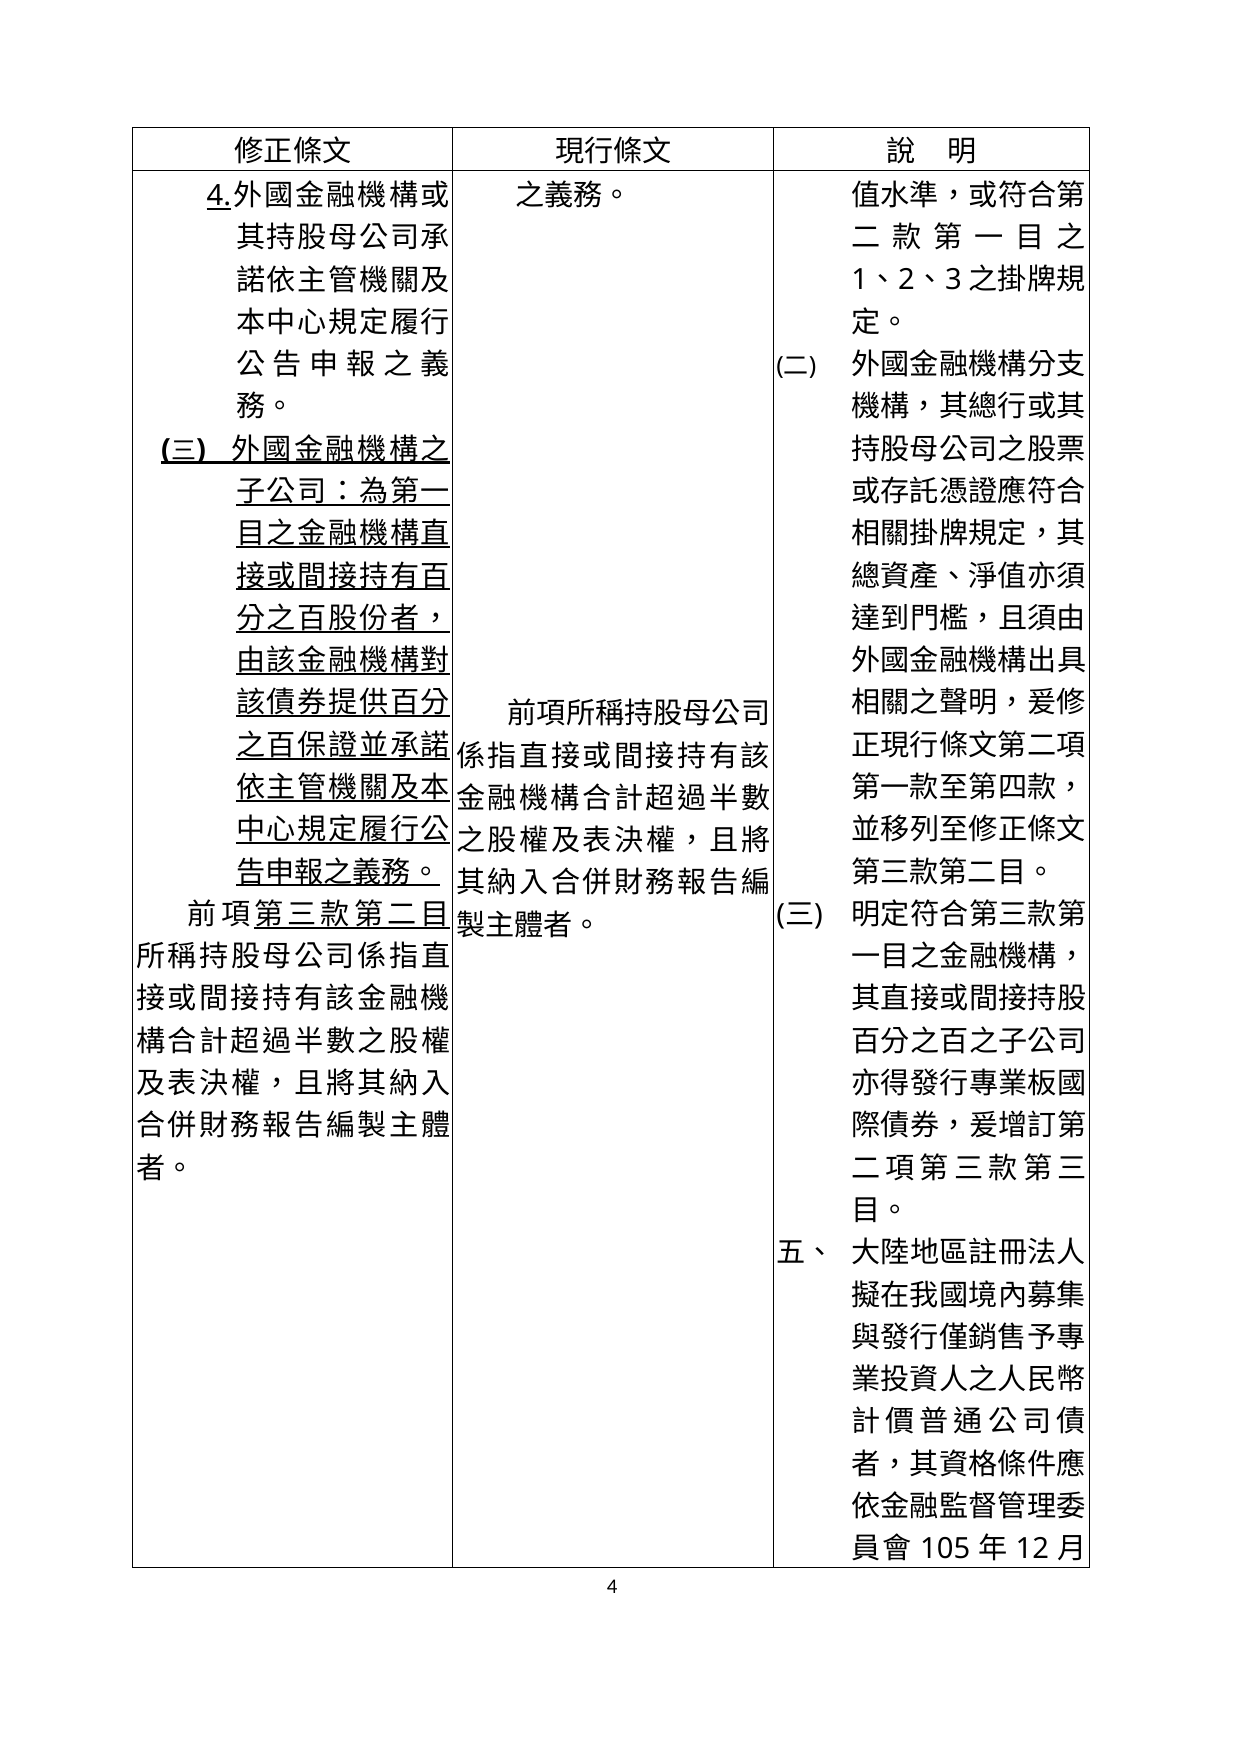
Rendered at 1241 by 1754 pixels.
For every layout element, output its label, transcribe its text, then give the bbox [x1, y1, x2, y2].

table_header 現行條文 [453, 128, 773, 170]
table_cell 為明確訂定得來臺發行專業板國際債券之外國發行人範圍及其資格條件，以利市場遵循，並採正面表列方式，以資明確，爰修正第二項規定。 明定超國家機構(Supranational)得來臺發行專業板國際債券，並列舉超國家機構之範圍，包括國際復興開發銀行（IBRD）等多邊國際機構如附表一，爰增訂第二項第一款規定。 明定外國發行人為依照外國法律組織登記或成立之公司或其子公司，亦得來臺發行專業板國際債券: 依照外國法律組織登記或成立之公司符合下列資格條件之一者： 經參考國外證券交易所對於發行專業板債券之規範，明定外國公司之股票或存託憑證符合相關掛牌規定者，得來臺發行專業板國際債券，爰增訂第二項第二款第一目之1、2、3規定。其中第3點之世界交易所聯合會(World Federation of Exchanges)正式會員(Member)資格，不包括附屬會員(Affiliate)，且該正式會員之證券主管機關須為國際證券管理機構組織（International Organization of Securities Commission， IOSCO）多邊瞭解備忘錄（MMoU）之簽署國或地區，併予敘明。 參照外國企業來臺第一上市之淨值規定，增訂外國公司總資產、淨值符合門檻者，亦得來臺發行專業板國際債券，爰增訂第二項第二款第一目之4規定。 考量國際債券市場實務作業需求，明定符合第二項第二款第一目之公司亦得透過其直接或間接持股百分之百之公司發行專業板國際債券，爰增訂第二項第二款第二目規定。 明定外國金融機構、其分支機構或其子公司符合下列資格條件者，亦得來臺發行專業板國際債券： 考量金融機構屬於資本密集與特許行業，爰修正第二項第三款第一目，訂定金融機構應符合全球前五百大銀行近三年之資產與淨值水準，或符合第二款第一目之1、2、3之掛牌規定。 外國金融機構分支機構，其總行或其持股母公司之股票或存託憑證應符合相關掛牌規定，其總資產、淨值亦須達到門檻，且須由外國金融機構出具相關之聲明，爰修正現行條文第二項第一款至第四款，並移列至修正條文第三款第二目。 明定符合第三款第一目之金融機構，其直接或間接持股百分之百之子公司亦得發行專業板國際債券，爰增訂第二項第三款第三目。 大陸地區註冊法人擬在我國境內募集與發行僅銷售予專業投資人之人民幣計價普通公司債者，其資格條件應依金融監督管理委員會105年12月28日金管證發字第1050042349號令、本管理規則第三條第十款及本中心相關公告辦理，不適用本條規定，併予敘明。 [774, 171, 1089, 1567]
table_header 說 明 [774, 128, 1089, 170]
table_cell 第四條之一 外國發行人在國內募集與發行僅銷售予專業投資人之外幣計價普通公司債，經主管機關核定免依證券交易法第二十二條第一項辦理申報生效者，得依本管理規則規定向本中心申請櫃檯買賣。 前項外國發行人應為依照外國法律組織登記之法人或符合下列所定條件之外國金融機構分支機構： 外國金融機構或其持股母公司符合下列資格條件之一者： (一)股票應已在經主管機關核定之國外證券市場掛牌交易。 (二)存託憑證應已在經主管機關核定之美國全國性證券交易所掛牌交易，且該存託憑證為參與型第二級或參與型第三 級。 二、外國金融機構及其分支機構依註冊地國之法令規定，得募集與發行本次債券。 三、外國金融機構已出具聲明承諾對其分支機構發行債券之行為及其債務履行負全部責任。 四、外國金融機構或其持股母公司承諾依主管機關及本中心規定履行公告申報之義務。 前項所稱持股母公司係指直接或間接持有該金融機構合計超過半數之股權及表決權，且將其納入合併財務報告編製主體者。 [453, 171, 773, 1567]
table_header 修正條文 [133, 128, 452, 170]
table_cell 第四條之一 外國發行人在國內募集與發行僅銷售予專業投資人之外幣計價普通公司債，經主管機關核定免依證券交易法第二十二條第一項辦理申報生效者，得依本管理規則規定向本中心申請櫃檯買賣。 前項外國發行人之範圍及資格條件如下： 超國家機構：指多個國家或組織所成立之多邊國際機構(如附表一)。 依照外國法律組織登記或成立之公司或其子公司： (一)依照外國法律組織登記或成立之公司符合下列資格條件之一者： 1.股票已在經主管機關核定之國外證券市場掛牌交易。 2.存託憑證已在經主管機關核定之美國全國性證券交易所掛牌交易，且該存託憑證為參與型第二級或參與型第三級。 3.股票已在具世界交易所聯合會正式會員資格之證券交易所掛牌，且該證券交易所之主管機關已與我國主管機關簽署監理合作協議。 4.最近一期經會計師查核或核閱之財務報告總資產超過美元二億元或淨值超過美元二仟萬元。 (二)為前目公司之子公司：為前目之公司直接或間接持有百分之百股份者，由該母公司對該債券提供百分之百保證並承諾依主管機關及本中心規定履行公告申報之義務。 外國金融機構、其分支機構或其子公司： 外國金融機構：符合第二款第一目之1、2、3規定之一，或其最近一期經會計師查核或核閱之財務報告總資產超過美元二百億元或淨值超過美元十五億元者。 外國金融機構分支機構： 1.外國金融機構或其持股母公司符合第二款第一目之1、2、3規定之一，且其總資產或淨值符合前目之規定者。 2.外國金融機構及該分支機構依註冊地國之法令規定，得募集與發行本次債券。 3.外國金融機構已出具聲明承諾對該分支機構發行債券之行為及其債務履行負全部責任。 4.外國金融機構或其持股母公司承諾依主管機關及本中心規定履行公告申報之義務。 外國金融機構之子公司：為第一目之金融機構直接或間接持有百分之百股份者，由該金融機構對該債券提供百分之百保證並承諾依主管機關及本中心規定履行公告申報之義務。 前項第三款第二目所稱持股母公司係指直接或間接持有該金融機構合計超過半數之股權及表決權，且將其納入合併財務報告編製主體者。 [133, 171, 452, 1567]
